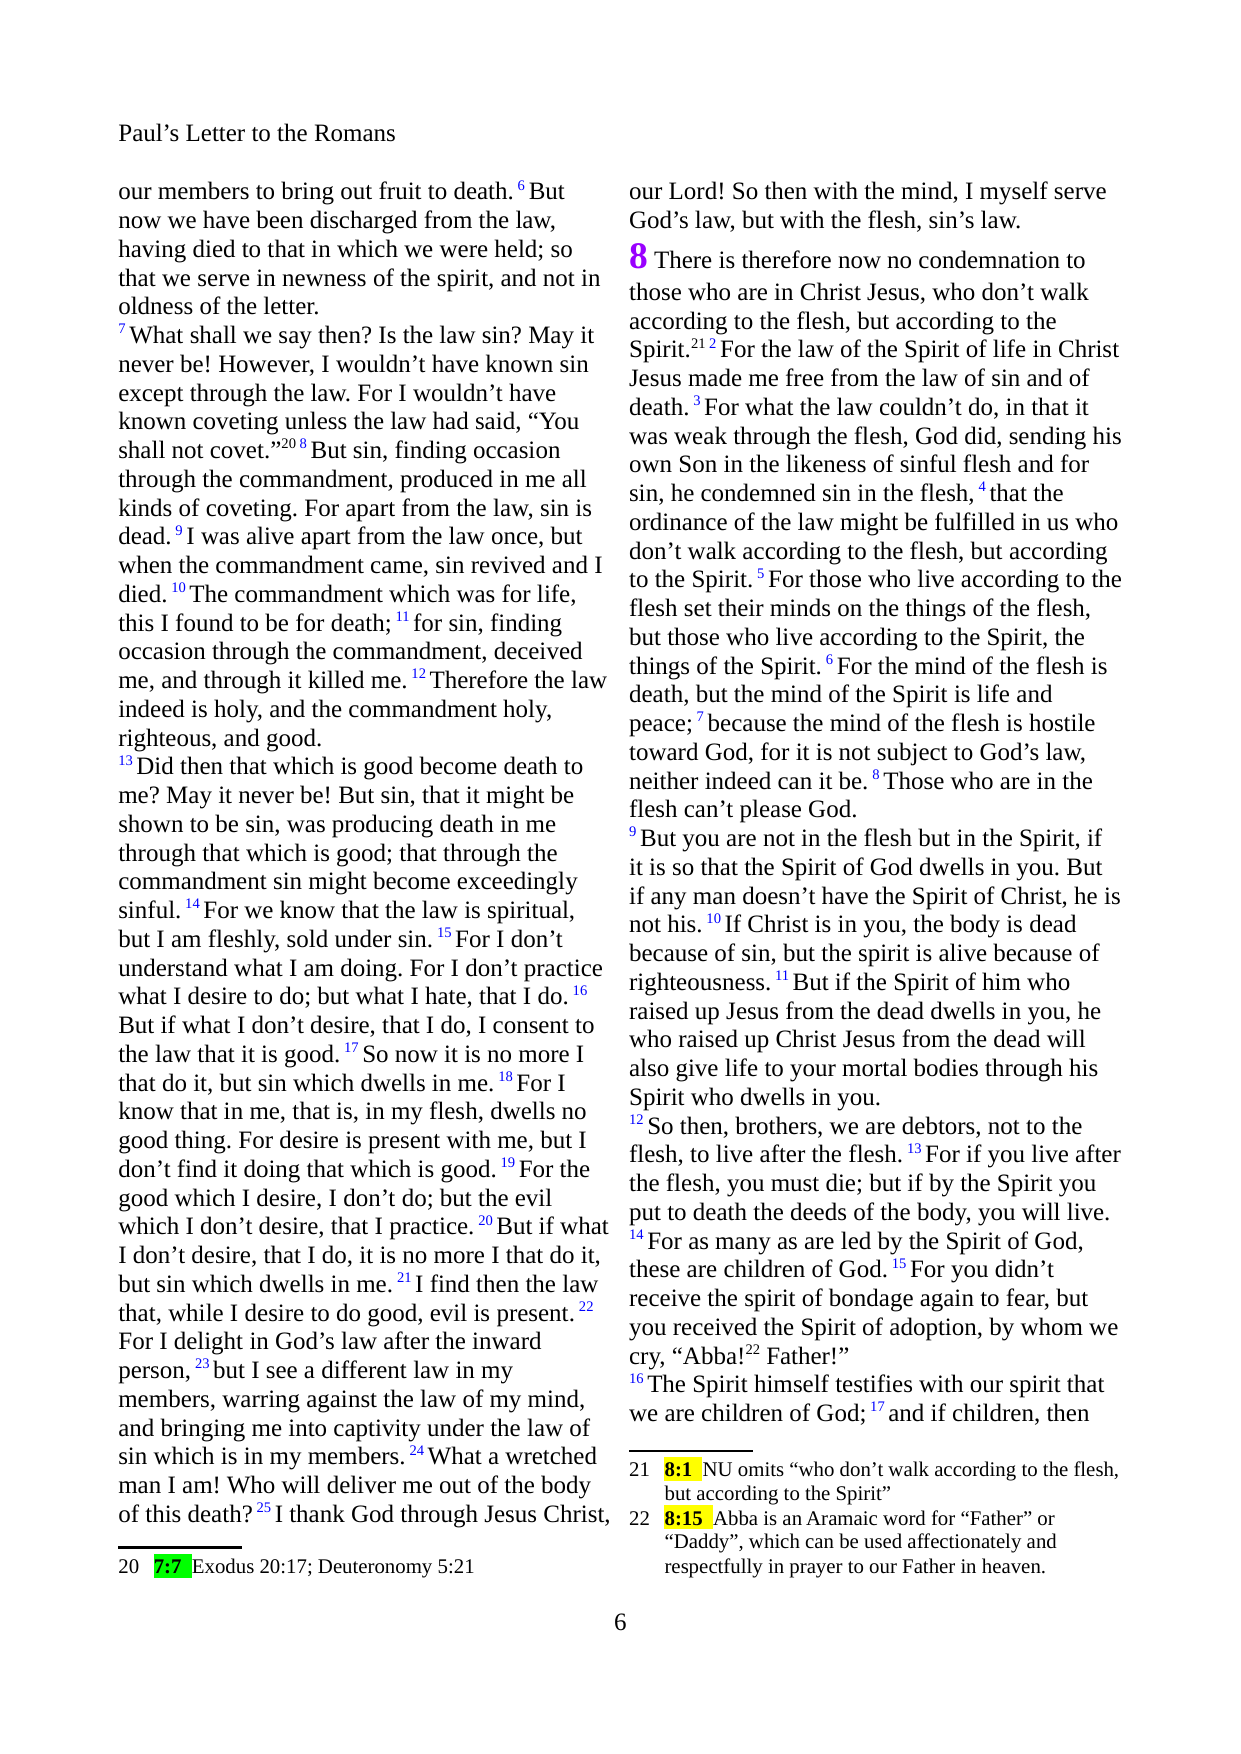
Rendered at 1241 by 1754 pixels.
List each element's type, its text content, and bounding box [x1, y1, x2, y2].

text 7 What shall we say then? Is the law sin? May it never be! However, I wouldn’t have known sin except through the law. For I wouldn’t have known coveting unless the law had said, “You shall not covet.” 8 But sin, finding occasion through the commandment, produced in me all kinds of coveting. For apart from the law, sin is dead. 9 I was alive apart from the law once, but when the commandment came, sin revived and I died. 10 The commandment which was for life, this I found to be for death; 11 for sin, finding occasion through the commandment, deceived me, and through it killed me. 12 Therefore the law indeed is holy, and the commandment holy, righteous, and good. [118, 320, 611, 751]
text our Lord! So then with the mind, I myself serve God’s law, but with the flesh, sin’s law. [629, 176, 1122, 234]
text 13 Did then that which is good become death to me? May it never be! But sin, that it might be shown to be sin, was producing death in me through that which is good; that through the commandment sin might become exceedingly sinful. 14 For we know that the law is spiritual, but I am fleshly, sold under sin. 15 For I don’t understand what I am doing. For I don’t practice what I desire to do; but what I hate, that I do. 16 But if what I don’t desire, that I do, I consent to the law that it is good. 17 So now it is no more I that do it, but sin which dwells in me. 18 For I know that in me, that is, in my flesh, dwells no good thing. For desire is present with me, but I don’t find it doing that which is good. 19 For the good which I desire, I don’t do; but the evil which I don’t desire, that I practice. 20 But if what I don’t desire, that I do, it is no more I that do it, but sin which dwells in me. 21 I find then the law that, while I desire to do good, evil is present. 22 For I delight in God’s law after the inward person, 23 but I see a different law in my members, warring against the law of my mind, and bringing me into captivity under the law of sin which is in my members. 24 What a wretched man I am! Who will deliver me out of the body of this death? 25 I thank God through Jesus Christ, [118, 751, 611, 1528]
text 8:15 Abba is an Aramaic word for “Father” or “Daddy”, which can be used affectionately and respectfully in prayer to our Father in heaven. [629, 1505, 1122, 1578]
text 7:7 Exodus 20:17; Deuteronomy 5:21 [118, 1553, 611, 1578]
text 16 The Spirit himself testifies with our spirit that we are children of God; 17 and if children, then [629, 1369, 1122, 1427]
text 12 So then, brothers, we are debtors, not to the flesh, to live after the flesh. 13 For if you live after the flesh, you must die; but if by the Spirit you put to death the deeds of the body, you will live. 14 For as many as are led by the Spirit of God, these are children of God. 15 For you didn’t receive the spirit of bondage again to fear, but you received the Spirit of adoption, by whom we cry, “Abba! Father!” [629, 1111, 1122, 1369]
text 8:1 NU omits “who don’t walk according to the flesh, but according to the Spirit” [629, 1457, 1122, 1505]
text 8 There is therefore now no condemnation to those who are in Christ Jesus, who don’t walk according to the flesh, but according to the Spirit. 2 For the law of the Spirit of life in Christ Jesus made me free from the law of sin and of death. 3 For what the law couldn’t do, in that it was weak through the flesh, God did, sending his own Son in the likeness of sinful flesh and for sin, he condemned sin in the flesh, 4 that the ordinance of the law might be fulfilled in us who don’t walk according to the flesh, but according to the Spirit. 5 For those who live according to the flesh set their minds on the things of the flesh, but those who live according to the Spirit, the things of the Spirit. 6 For the mind of the flesh is death, but the mind of the Spirit is life and peace; 7 because the mind of the flesh is hostile toward God, for it is not subject to God’s law, neither indeed can it be. 8 Those who are in the flesh can’t please God. [629, 234, 1122, 823]
text our members to bring out fruit to death. 6 But now we have been discharged from the law, having died to that in which we were held; so that we serve in newness of the spirit, and not in oldness of the letter. [118, 176, 611, 320]
text 9 But you are not in the flesh but in the Spirit, if it is so that the Spirit of God dwells in you. But if any man doesn’t have the Spirit of Christ, he is not his. 10 If Christ is in you, the body is dead because of sin, but the spirit is alive because of righteousness. 11 But if the Spirit of him who raised up Jesus from the dead dwells in you, he who raised up Christ Jesus from the dead will also give life to your mortal bodies through his Spirit who dwells in you. [629, 823, 1122, 1111]
